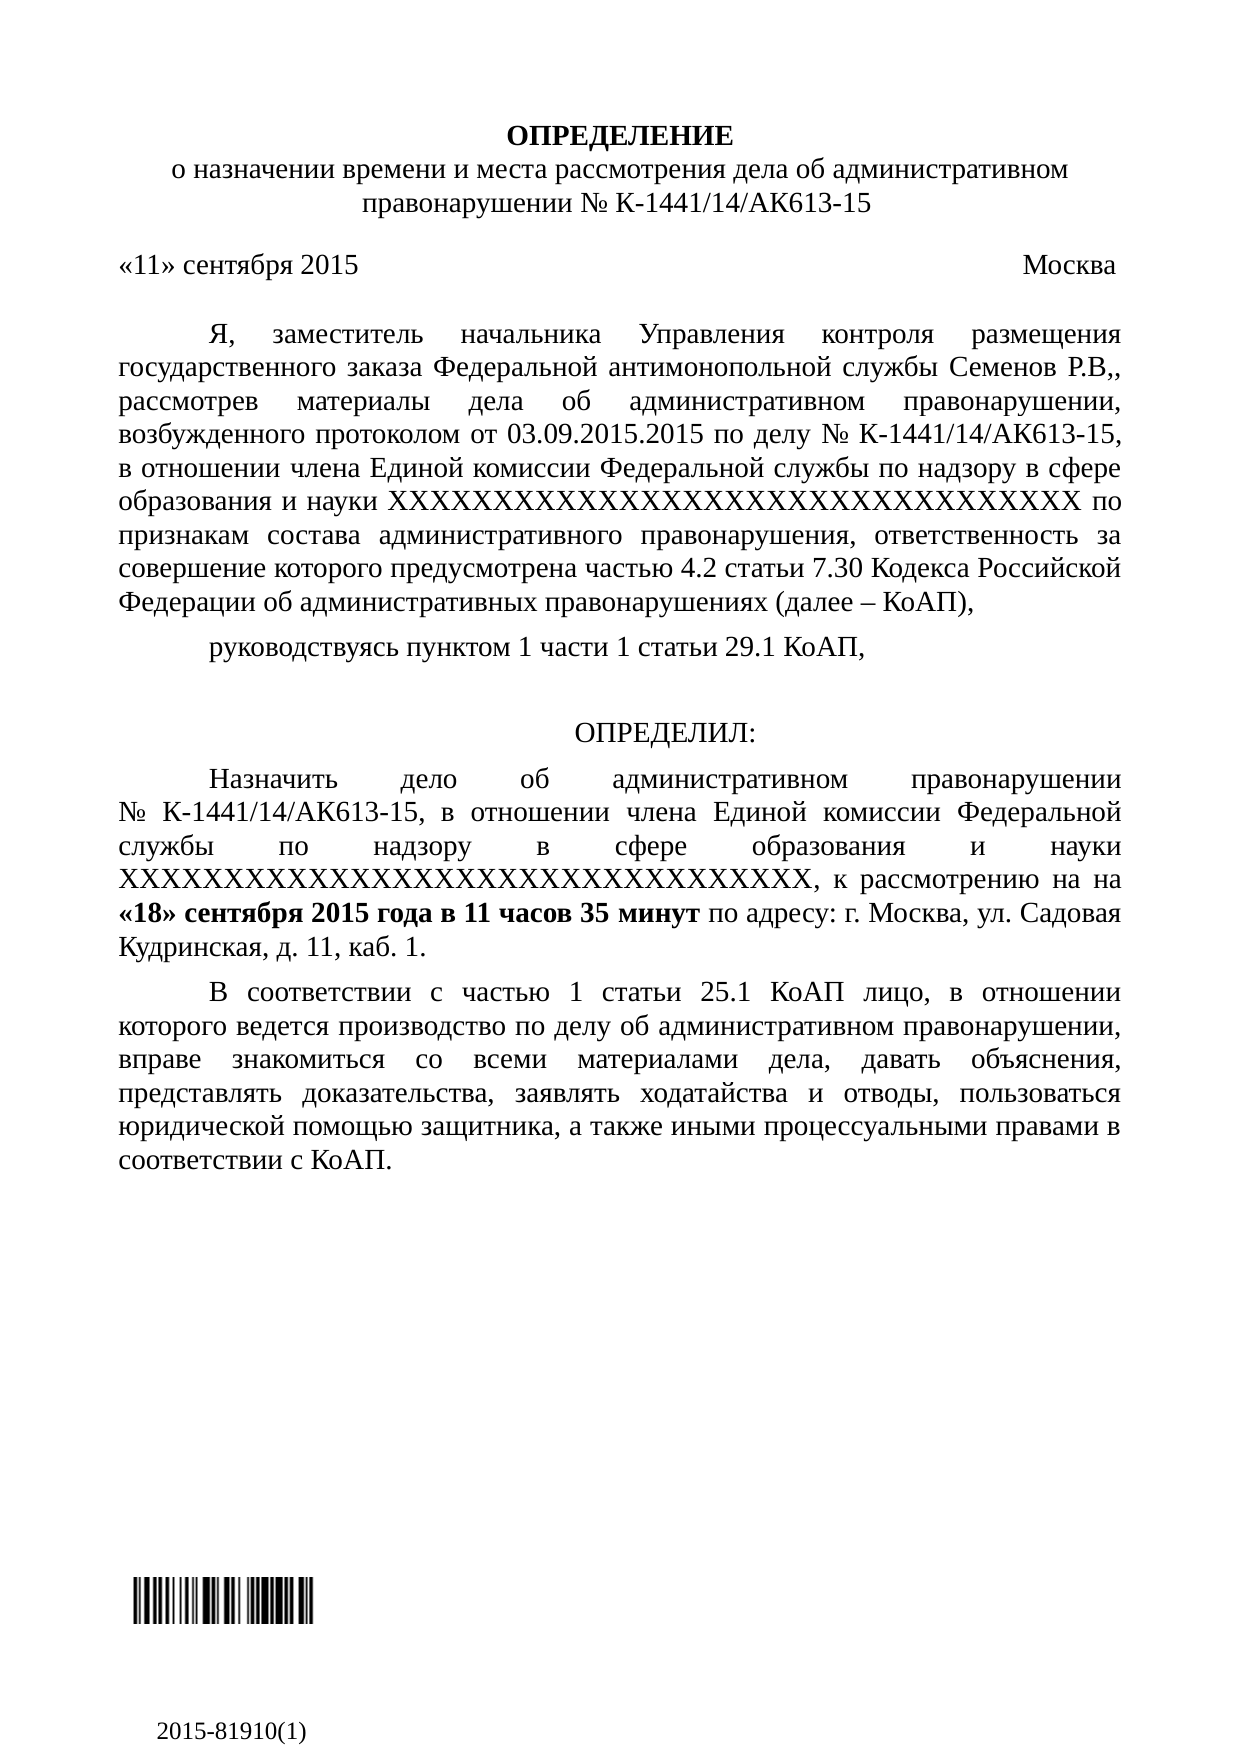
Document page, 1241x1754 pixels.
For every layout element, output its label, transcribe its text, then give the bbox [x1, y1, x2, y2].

subtitle ОПРЕДЕЛЕНИЕ [118, 118, 1122, 152]
text Назначить дело об административном правонарушении № К-1441/14/АК613-15, в отношении члена Единой комиссии Федеральной службы по надзору в сфере образования и науки XXXXXXXXXXXXXXXXXXXXXXXXXXXXXXXXX, к рассмотрению на на «18» сентября 2015 года в 11 часов 35 минут по адресу: г. Москва, ул. Садовая Кудринская, д. 11, каб. 1. [118, 761, 1122, 962]
text о назначении времени и места рассмотрения дела об административном правонарушении № К-1441/14/АК613-15 [118, 152, 1122, 219]
picture [118, 1577, 331, 1624]
text руководствуясь пунктом 1 части 1 статьи 29.1 КоАП, [118, 629, 1122, 663]
text ОПРЕДЕЛИЛ: [118, 716, 1122, 749]
text «11» сентября 2015 Москва [118, 247, 1122, 281]
text В соответствии с частью 1 статьи 25.1 КоАП лицо, в отношении которого ведется производство по делу об административном правонарушении, вправе знакомиться со всеми материалами дела, давать объяснения, представлять доказательства, заявлять ходатайства и отводы, пользоваться юридической помощью защитника, а также иными процессуальными правами в соответствии с КоАП. [118, 974, 1122, 1175]
text Я, заместитель начальника Управления контроля размещения государственного заказа Федеральной антимонопольной службы Семенов Р.В,, рассмотрев материалы дела об административном правонарушении, возбужденного протоколом от 03.09.2015.2015 по делу № К-1441/14/АК613-15, в отношении члена Единой комиссии Федеральной службы по надзору в сфере образования и науки XXXXXXXXXXXXXXXXXXXXXXXXXXXXXXXXX по признакам состава административного правонарушения, ответственность за совершение которого предусмотрена частью 4.2 статьи 7.30 Кодекса Российской Федерации об административных правонарушениях (далее – КоАП), [118, 316, 1122, 618]
